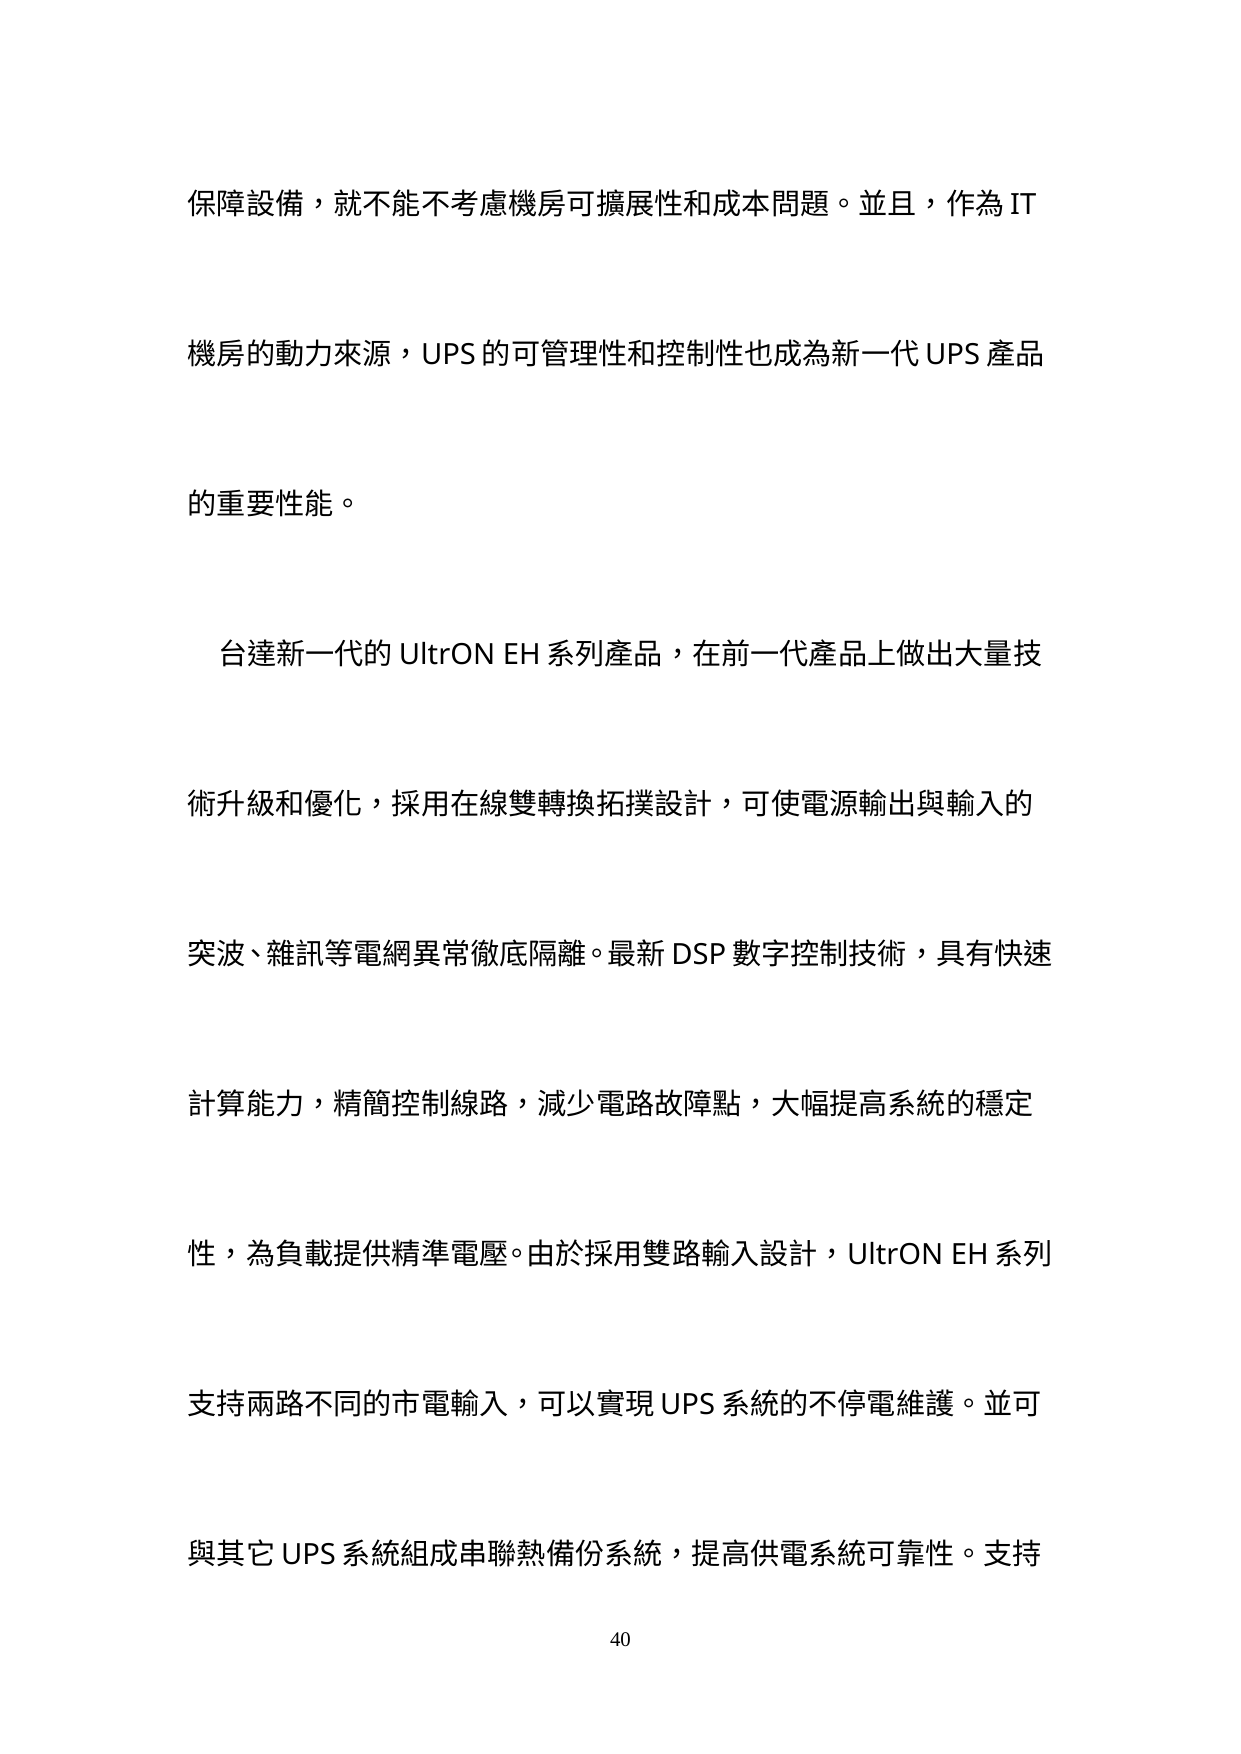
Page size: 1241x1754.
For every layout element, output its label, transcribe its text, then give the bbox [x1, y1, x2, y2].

text 企業IT化正在成為協助企業快速發展的先決條件，但是越來越高的採購、建設和使用成本，也給企業帶來不小的成本壓力，尤其是IT基礎建設時期，考慮到安全性和不可間斷性，用戶在採購服務器、機架和空調設備的同時，還需要採購UPS不間斷電源，作為整個機房連續供電最重要的一道保障，才能安心讓IT機房正常工作。 所以，UPS不間斷電源的選擇，就成為了IT機房建設初期，每一個企業不得不深度考慮的問題。台達高級應用工程師鄭龍藝先生認為，雲計算時代對於供電設備提出了更高的功率密度的需求，高可靠性、高可用性，可以快速升級的雲計算理念，所以UPS作為重要的供電保障設備，就不能不考慮機房可擴展性和成本問題。並且，作為IT機房的動力來源，UPS的可管理性和控制性也成為新一代UPS產品的重要性能。 台達新一代的UltrON EH系列產品，在前一代產品上做出大量技術升級和優化，採用在線雙轉換拓撲設計，可使電源輸出與輸入的突波、雜訊等電網異常徹底隔離。最新DSP數字控制技術，具有快速計算能力，精簡控制線路，減少電路故障點，大幅提高系統的穩定性，為負載提供精準電壓。由於採用雙路輸入設計，UltrON EH系列支持兩路不同的市電輸入，可以實現UPS系統的不停電維護。並可與其它UPS系統組成串聯熱備份系統，提高供電系統可靠性。支持多達四台UPS直接並聯，而無需增加硬件。即使單個UPS發生故障，也不會影響負載供電。而在管理方面，UltrON EH系列提供最新的UPS管理軟件UPSentry 2012 & ShutdownAgent 2012，新一代的管理軟件，讓用戶可以Web界面遠程監視和管理一台到多台UPS，並且經過深度優化的可視化界面，令用戶得到更加直觀的圖表數據，並且成功擺脫了傳統監控軟件對PC產品的依賴，如今在智能手機、平板電腦等智能移動設備上，用戶也可通過Web訪問UPS，實現快速管理、遠程控制的目的。 另外，借助IT虛擬化的技術發展，台達首次實現了UPS對虛擬機關機管理，市面上其他的方案，一般需要額外附件才能實現對PC、服務器的停電關機控制，通常也無法提供對虛擬機的支持。如今客戶可通過UPS的標配接口，對PC、服務器、虛擬服務器發出命令，實現在市電斷電，UPS轉電池後一段時間，關閉上述負載設備，進一步幫助用戶更好的管理IT設備，這是UPS產品在雲計算時代實現的一次技術跨越，台達高級應用工程師鄭龍藝先生非常驕傲的為我們介紹到。台達UltrON EH系列產品給用戶帶來的不僅僅是高可控技術，還帶來了全新的應用理念，台達高級應用工程師鄭龍藝先生認為，傳統的UPS產品在設計理念上比較僵化。由於該功率段的產品定位一般是價​​格導向定位。目前該功率段的UPS設備多采用“減法”設計。減少客戶不常用的功能，以降低產品成本，給客戶後期升級和應用配置造成困擾。台達UltrON EH系列並沒有採用“減法”，在維持售價不變的基礎上，採用了“加法”設計，大幅度提高整機的軟、硬件功能及配置。大大降低客戶後期升級的成本及配置難度。台達新一代UltrON EH在設計思路上更加靈活，採用三相輸入，單相輸出方式。從配電的角度來說，它滿足了三相平衡的輸入需求，以增加穩定性；而從配線的角度來說，我們希望配線簡單，以減少製造和佈線安裝成本，而UltrON EH系列產品正好滿足了這樣的需求。此外，UltrON EH系列將不停機狀態下併機等功能做為標配功能，用戶可靈活配置，需求一步到位。 新產品採用了Eco經濟運行模式，鄭龍藝先生介紹說，台達UltrON EH將上一代的90%的應用效率提升到了96-97%業界新高度，這在運營成本上幫助用戶進一步降低了成本，另外，新一代的UltrON EH系列產品體積相較前一代產品縮小近一半，UltrON EH系列的體積只有一台標準台式機/服務器的大小，減少了機房佔用空間，還為用戶帶來前所未有的可擴容性。 全面的功能成就了UltrON EH系列產品在中小企業UPS市場的競爭力，靈活的配置和一步到位的功能，也為高速發展中的中小企業掃清了成本障礙，台達全球戰略研發團隊，實現了全球一體化的設計研發和生產為一體的模式，借助台達世界領先的UPS生產技術和品質上的優勢，為用戶帶來超一流UPS產品，不僅如此，台達集團在機櫃、空調、供電設備上全方位的產品設計製造和整合能力，更可以為用戶帶來全面的政府數據中心、電信IDC數據中心、雲計算中心、企業IT數據中心的整體設計解決方案，為用戶提供更加靈活、全面的整體服務。 [187, 164, 1053, 1589]
